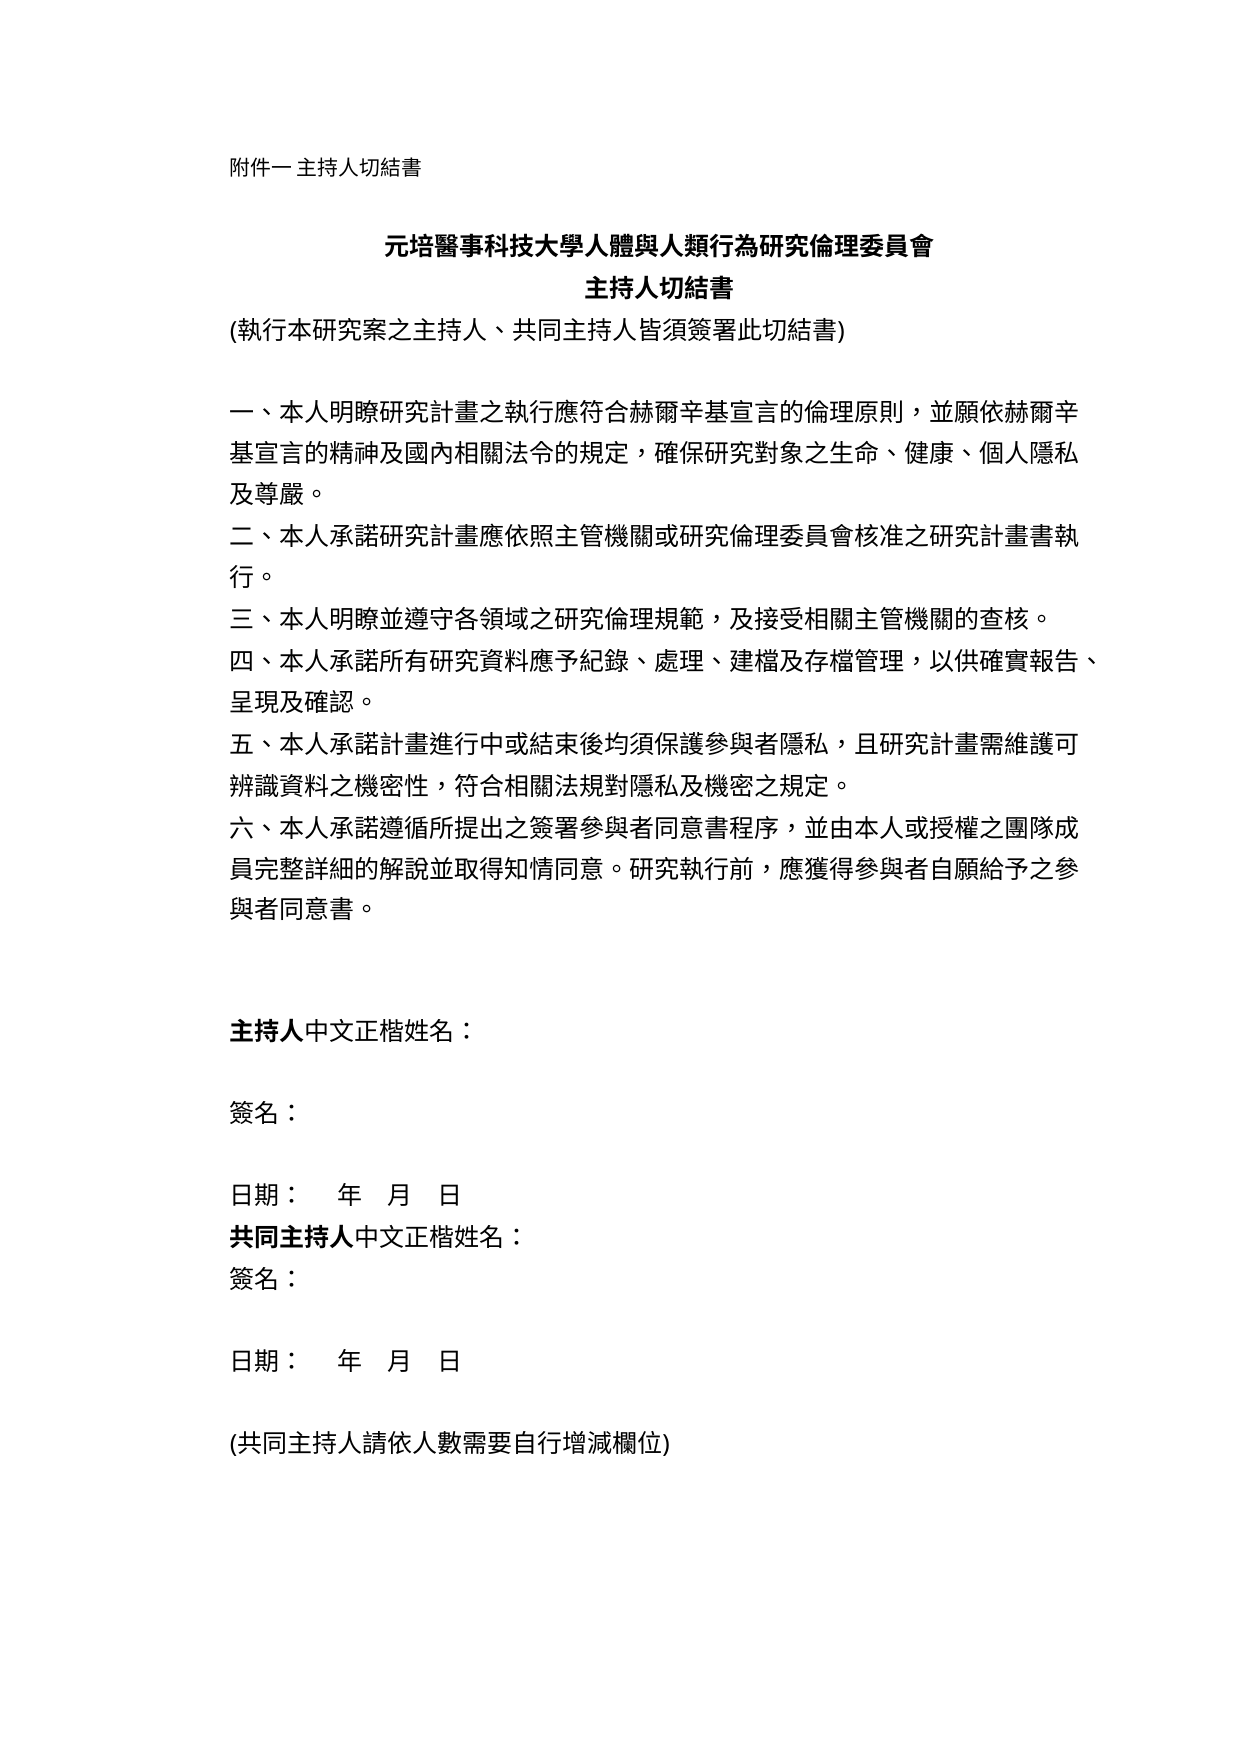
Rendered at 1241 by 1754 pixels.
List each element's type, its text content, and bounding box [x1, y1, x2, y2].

text (共同主持人請依人數需要自行增減欄位) [229, 1423, 1088, 1460]
text 簽名： [229, 1093, 1088, 1130]
text 日期： 年 月 日 [229, 1342, 1088, 1378]
text 五、本人承諾計畫進行中或結束後均須保護參與者隱私，且研究計畫需維護可辨識資料之機密性，符合相關法規對隱私及機密之規定。 [229, 725, 1088, 802]
text 附件一 主持人切結書 [229, 151, 1088, 181]
text 二、本人承諾研究計畫應依照主管機關或研究倫理委員會核准之研究計畫書執行。 [229, 517, 1088, 594]
text 三、本人明瞭並遵守各領域之研究倫理規範，及接受相關主管機關的查核。 [229, 600, 1088, 636]
text (執行本研究案之主持人、共同主持人皆須簽署此切結書) [229, 311, 1088, 347]
text 一、本人明瞭研究計畫之執行應符合赫爾辛基宣言的倫理原則，並願依赫爾辛基宣言的精神及國內相關法令的規定，確保研究對象之生命、健康、個人隱私及尊嚴。 [229, 392, 1088, 511]
text 六、本人承諾遵循所提出之簽署參與者同意書程序，並由本人或授權之團隊成員完整詳細的解說並取得知情同意。研究執行前，應獲得參與者自願給予之參與者同意書。 [229, 808, 1088, 926]
text 主持人中文正楷姓名： [229, 1012, 1088, 1048]
text 元培醫事科技大學人體與人類行為研究倫理委員會 [229, 226, 1088, 262]
text 日期： 年 月 日 [229, 1175, 1088, 1212]
text 主持人切結書 [229, 268, 1088, 305]
text 共同主持人中文正楷姓名： [229, 1217, 1088, 1254]
text 四、本人承諾所有研究資料應予紀錄、處理、建檔及存檔管理，以供確實報告、呈現及確認。 [229, 642, 1088, 719]
text 簽名： [229, 1260, 1088, 1296]
